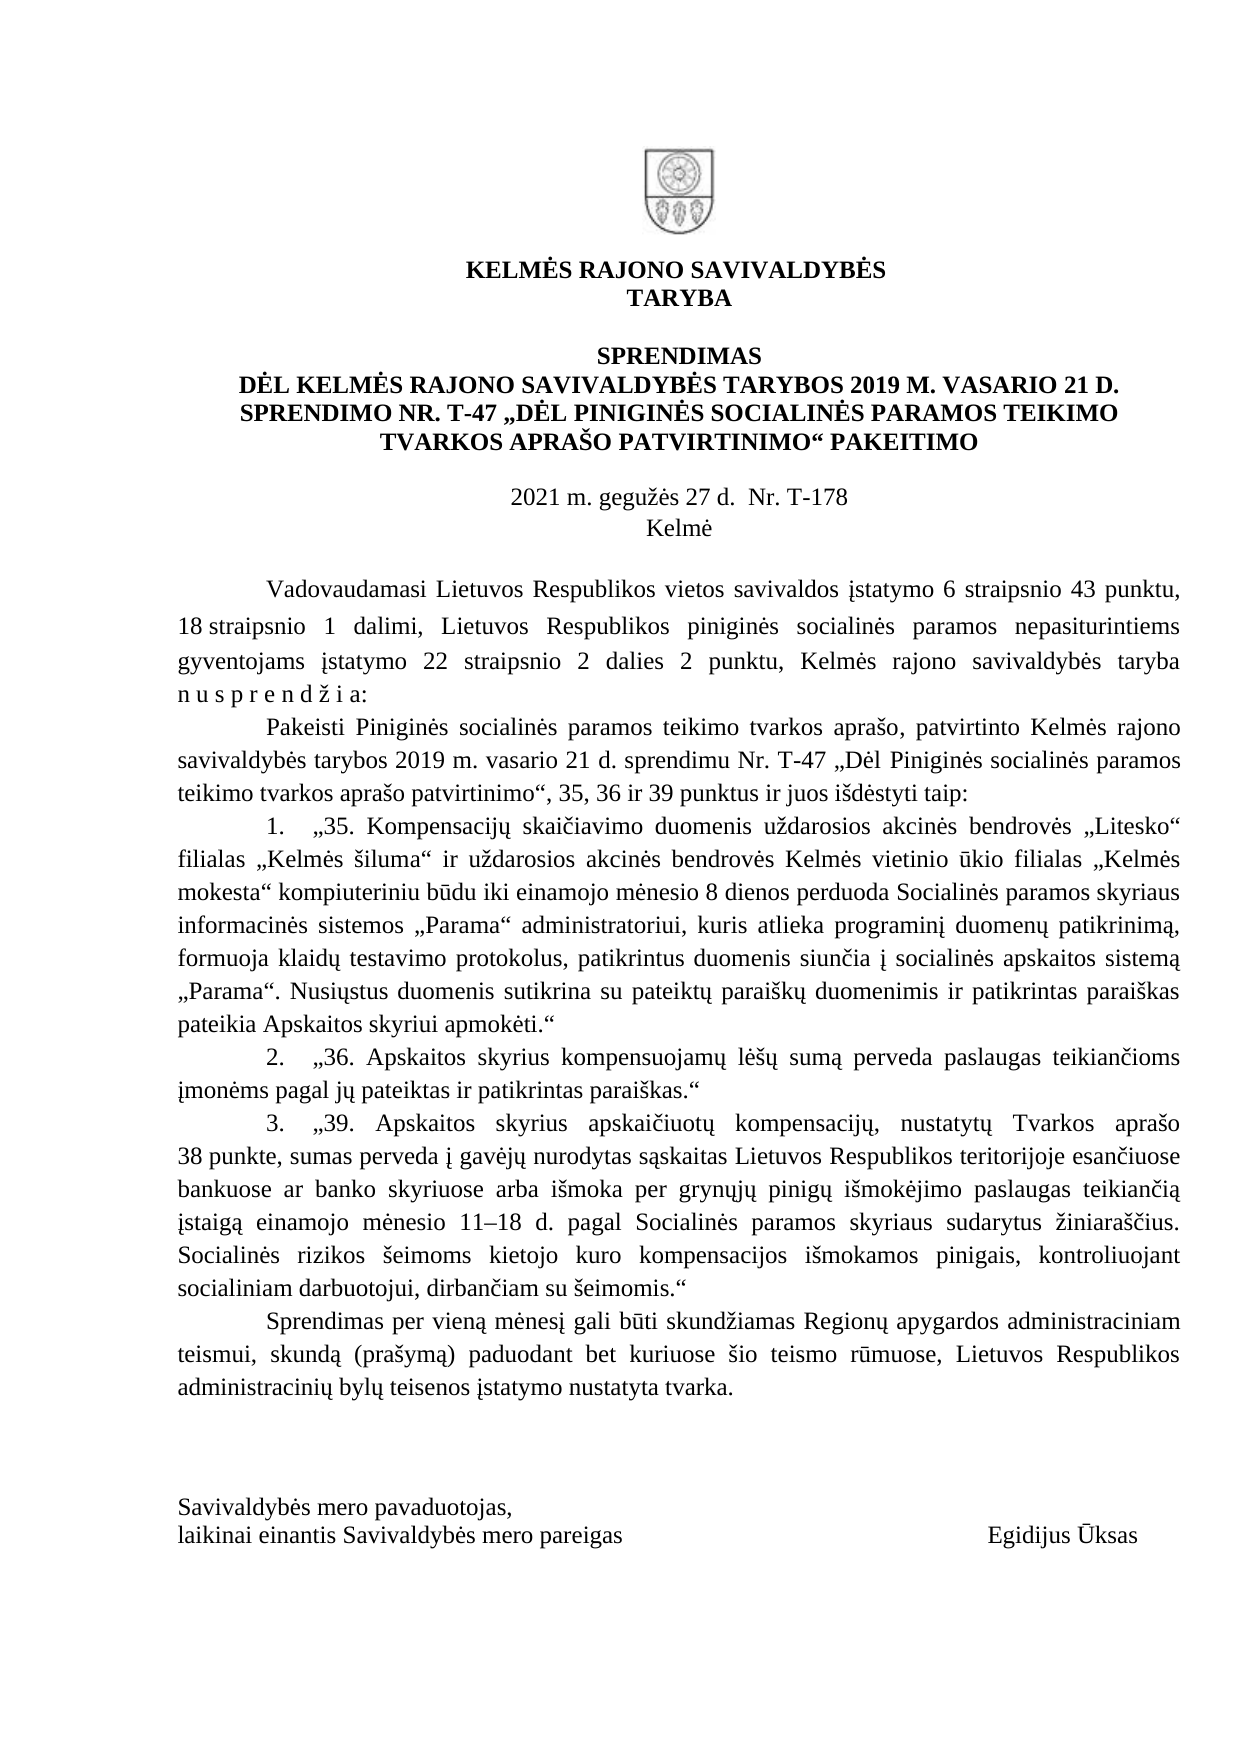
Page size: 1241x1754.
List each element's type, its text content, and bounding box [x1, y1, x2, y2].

text Sprendimas per vieną mėnesį gali būti skundžiamas Regionų apygardos administraciniam teismui, skundą (prašymą) paduodant bet kuriuose šio teismo rūmuose, Lietuvos Respublikos administracinių bylų teisenos įstatymo nustatyta tvarka. [177, 1306, 1181, 1401]
text 2021 m. gegužės 27 d. Nr. T-178 [177, 482, 1181, 511]
text Pakeisti Piniginės socialinės paramos teikimo tvarkos aprašo, patvirtinto Kelmės rajono savivaldybės tarybos 2019 m. vasario 21 d. sprendimu Nr. T-47 „Dėl Piniginės socialinės paramos teikimo tvarkos aprašo patvirtinimo“, 35, 36 ir 39 punktus ir juos išdėstyti taip: [177, 712, 1181, 807]
text Vadovaudamasi Lietuvos Respublikos vietos savivaldos įstatymo 6 straipsnio 43 punktu, 18 straipsnio 1 dalimi, Lietuvos Respublikos piniginės socialinės paramos nepasiturintiems gyventojams įstatymo 22 straipsnio 2 dalies 2 punktu, Kelmės rajono savivaldybės taryba nusprendžia: [177, 574, 1181, 708]
text 2. „36. Apskaitos skyrius kompensuojamų lėšų sumą perveda paslaugas teikiančioms įmonėms pagal jų pateiktas ir patikrintas paraiškas.“ [177, 1042, 1181, 1104]
text TARYBA [177, 283, 1181, 312]
text Kelmė [177, 513, 1181, 542]
text KELMĖS RAJONO SAVIVALDYBĖS [177, 255, 1181, 283]
text laikinai einantis Savivaldybės mero pareigas Egidijus Ūksas [177, 1520, 1181, 1549]
text Savivaldybės mero pavaduotojas, [177, 1492, 1181, 1520]
text 1. „35. Kompensacijų skaičiavimo duomenis uždarosios akcinės bendrovės „Litesko“ filialas „Kelmės šiluma“ ir uždarosios akcinės bendrovės Kelmės vietinio ūkio filialas „Kelmės mokesta“ kompiuteriniu būdu iki einamojo mėnesio 8 dienos perduoda Socialinės paramos skyriaus informacinės sistemos „Parama“ administratoriui, kuris atlieka programinį duomenų patikrinimą, formuoja klaidų testavimo protokolus, patikrintus duomenis siunčia į socialinės apskaitos sistemą „Parama“. Nusiųstus duomenis sutikrina su pateiktų paraiškų duomenimis ir patikrintas paraiškas pateikia Apskaitos skyriui apmokėti.“ [177, 811, 1181, 1038]
text 3. „39. Apskaitos skyrius apskaičiuotų kompensacijų, nustatytų Tvarkos aprašo 38 punkte, sumas perveda į gavėjų nurodytas sąskaitas Lietuvos Respublikos teritorijoje esančiuose bankuose ar banko skyriuose arba išmoka per grynųjų pinigų išmokėjimo paslaugas teikiančią įstaigą einamojo mėnesio 11–18 d. pagal Socialinės paramos skyriaus sudarytus žiniaraščius. Socialinės rizikos šeimoms kietojo kuro kompensacijos išmokamos pinigais, kontroliuojant socialiniam darbuotojui, dirbančiam su šeimomis.“ [177, 1108, 1181, 1302]
text SPRENDIMAS [177, 341, 1181, 370]
text DĖL KELMĖS RAJONO SAVIVALDYBĖS TARYBOS 2019 M. VASARIO 21 D. SPRENDIMO NR. T-47 „DĖL PINIGINĖS SOCIALINĖS PARAMOS TEIKIMO TVARKOS APRAŠO PATVIRTINIMO“ PAKEITIMO [177, 370, 1181, 456]
